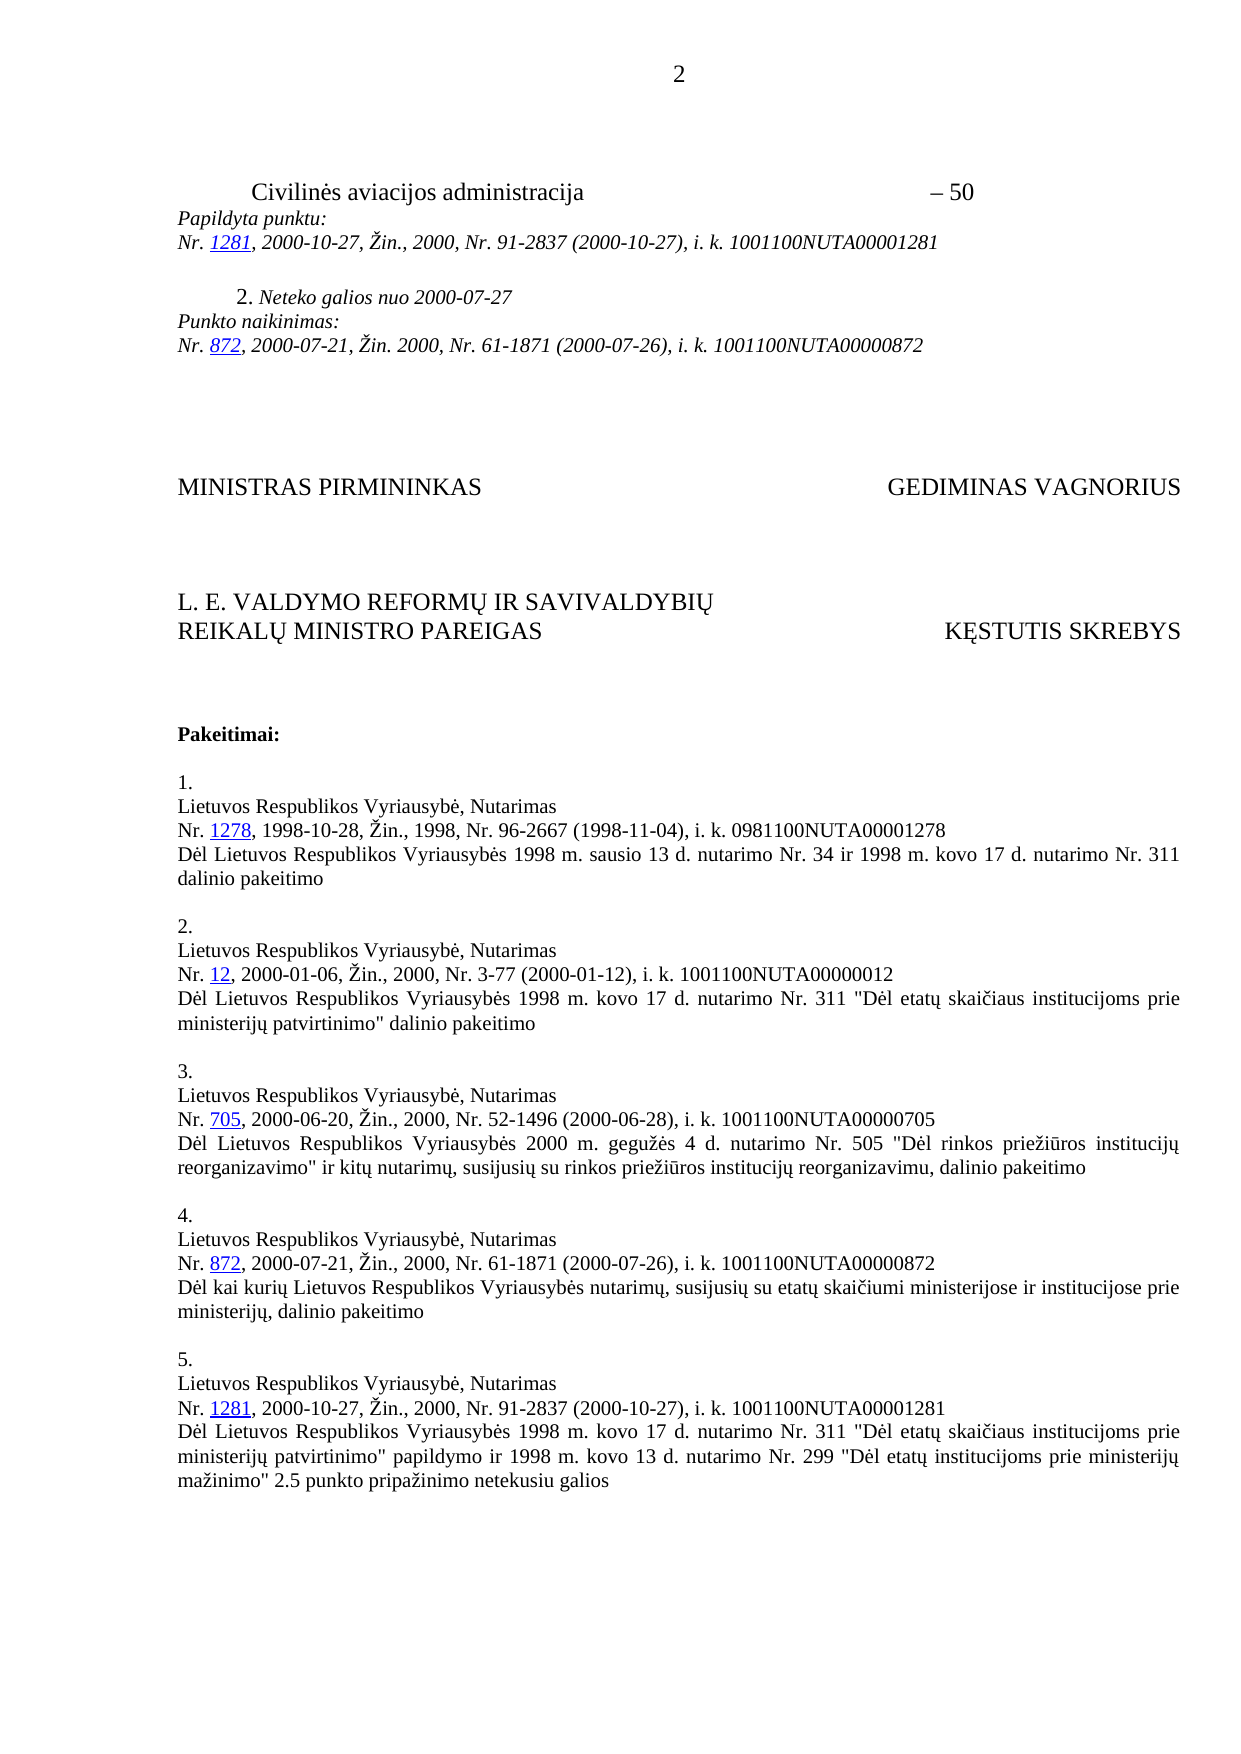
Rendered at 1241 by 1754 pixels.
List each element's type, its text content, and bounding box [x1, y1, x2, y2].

text 1. [177, 770, 1181, 794]
text Dėl Lietuvos Respublikos Vyriausybės 1998 m. kovo 17 d. nutarimo Nr. 311 "Dėl etatų skaičiaus institucijoms prie ministerijų patvirtinimo" papildymo ir 1998 m. kovo 13 d. nutarimo Nr. 299 "Dėl etatų institucijoms prie ministerijų mažinimo" 2.5 punkto pripažinimo netekusiu galios [177, 1419, 1181, 1492]
text 2. [177, 914, 1181, 938]
text 3. [177, 1058, 1181, 1083]
text Dėl Lietuvos Respublikos Vyriausybės 1998 m. kovo 17 d. nutarimo Nr. 311 "Dėl etatų skaičiaus institucijoms prie ministerijų patvirtinimo" dalinio pakeitimo [177, 986, 1181, 1034]
text Nr. 1278, 1998-10-28, Žin., 1998, Nr. 96-2667 (1998-11-04), i. k. 0981100NUTA00001278 [177, 818, 1181, 842]
text MINISTRAS PIRMININKAS GEDIMINAS VAGNORIUS [177, 472, 1181, 501]
text Civilinės aviacijos administracija – 50 [177, 177, 1181, 206]
text Lietuvos Respublikos Vyriausybė, Nutarimas [177, 1227, 1181, 1251]
text Nr. 1281, 2000-10-27, Žin., 2000, Nr. 91-2837 (2000-10-27), i. k. 1001100NUTA00001281 [177, 1395, 1181, 1419]
text Nr. 705, 2000-06-20, Žin., 2000, Nr. 52-1496 (2000-06-28), i. k. 1001100NUTA00000705 [177, 1107, 1181, 1131]
text L. E. VALDYMO REFORMŲ IR SAVIVALDYBIŲ [177, 587, 1181, 616]
text Nr. 872, 2000-07-21, Žin., 2000, Nr. 61-1871 (2000-07-26), i. k. 1001100NUTA00000872 [177, 1251, 1181, 1275]
text Nr. 872, 2000-07-21, Žin. 2000, Nr. 61-1871 (2000-07-26), i. k. 1001100NUTA00000872 [177, 333, 1181, 357]
text 2. Neteko galios nuo 2000-07-27 [177, 283, 1181, 309]
text Papildyta punktu: [177, 206, 1181, 230]
text Lietuvos Respublikos Vyriausybė, Nutarimas [177, 1371, 1181, 1395]
text Nr. 12, 2000-01-06, Žin., 2000, Nr. 3-77 (2000-01-12), i. k. 1001100NUTA00000012 [177, 962, 1181, 986]
text REIKALŲ MINISTRO PAREIGAS KĘSTUTIS SKREBYS [177, 616, 1181, 645]
text Lietuvos Respublikos Vyriausybė, Nutarimas [177, 794, 1181, 818]
text Lietuvos Respublikos Vyriausybė, Nutarimas [177, 938, 1181, 962]
text Lietuvos Respublikos Vyriausybė, Nutarimas [177, 1083, 1181, 1107]
text Nr. 1281, 2000-10-27, Žin., 2000, Nr. 91-2837 (2000-10-27), i. k. 1001100NUTA00001281 [177, 230, 1181, 254]
text Dėl kai kurių Lietuvos Respublikos Vyriausybės nutarimų, susijusių su etatų skaičiumi ministerijose ir institucijose prie ministerijų, dalinio pakeitimo [177, 1275, 1181, 1323]
text 4. [177, 1203, 1181, 1227]
text Punkto naikinimas: [177, 309, 1181, 333]
text Pakeitimai: [177, 722, 1181, 746]
text 5. [177, 1347, 1181, 1371]
text Dėl Lietuvos Respublikos Vyriausybės 2000 m. gegužės 4 d. nutarimo Nr. 505 "Dėl rinkos priežiūros institucijų reorganizavimo" ir kitų nutarimų, susijusių su rinkos priežiūros institucijų reorganizavimu, dalinio pakeitimo [177, 1131, 1181, 1179]
text Dėl Lietuvos Respublikos Vyriausybės 1998 m. sausio 13 d. nutarimo Nr. 34 ir 1998 m. kovo 17 d. nutarimo Nr. 311 dalinio pakeitimo [177, 842, 1181, 890]
